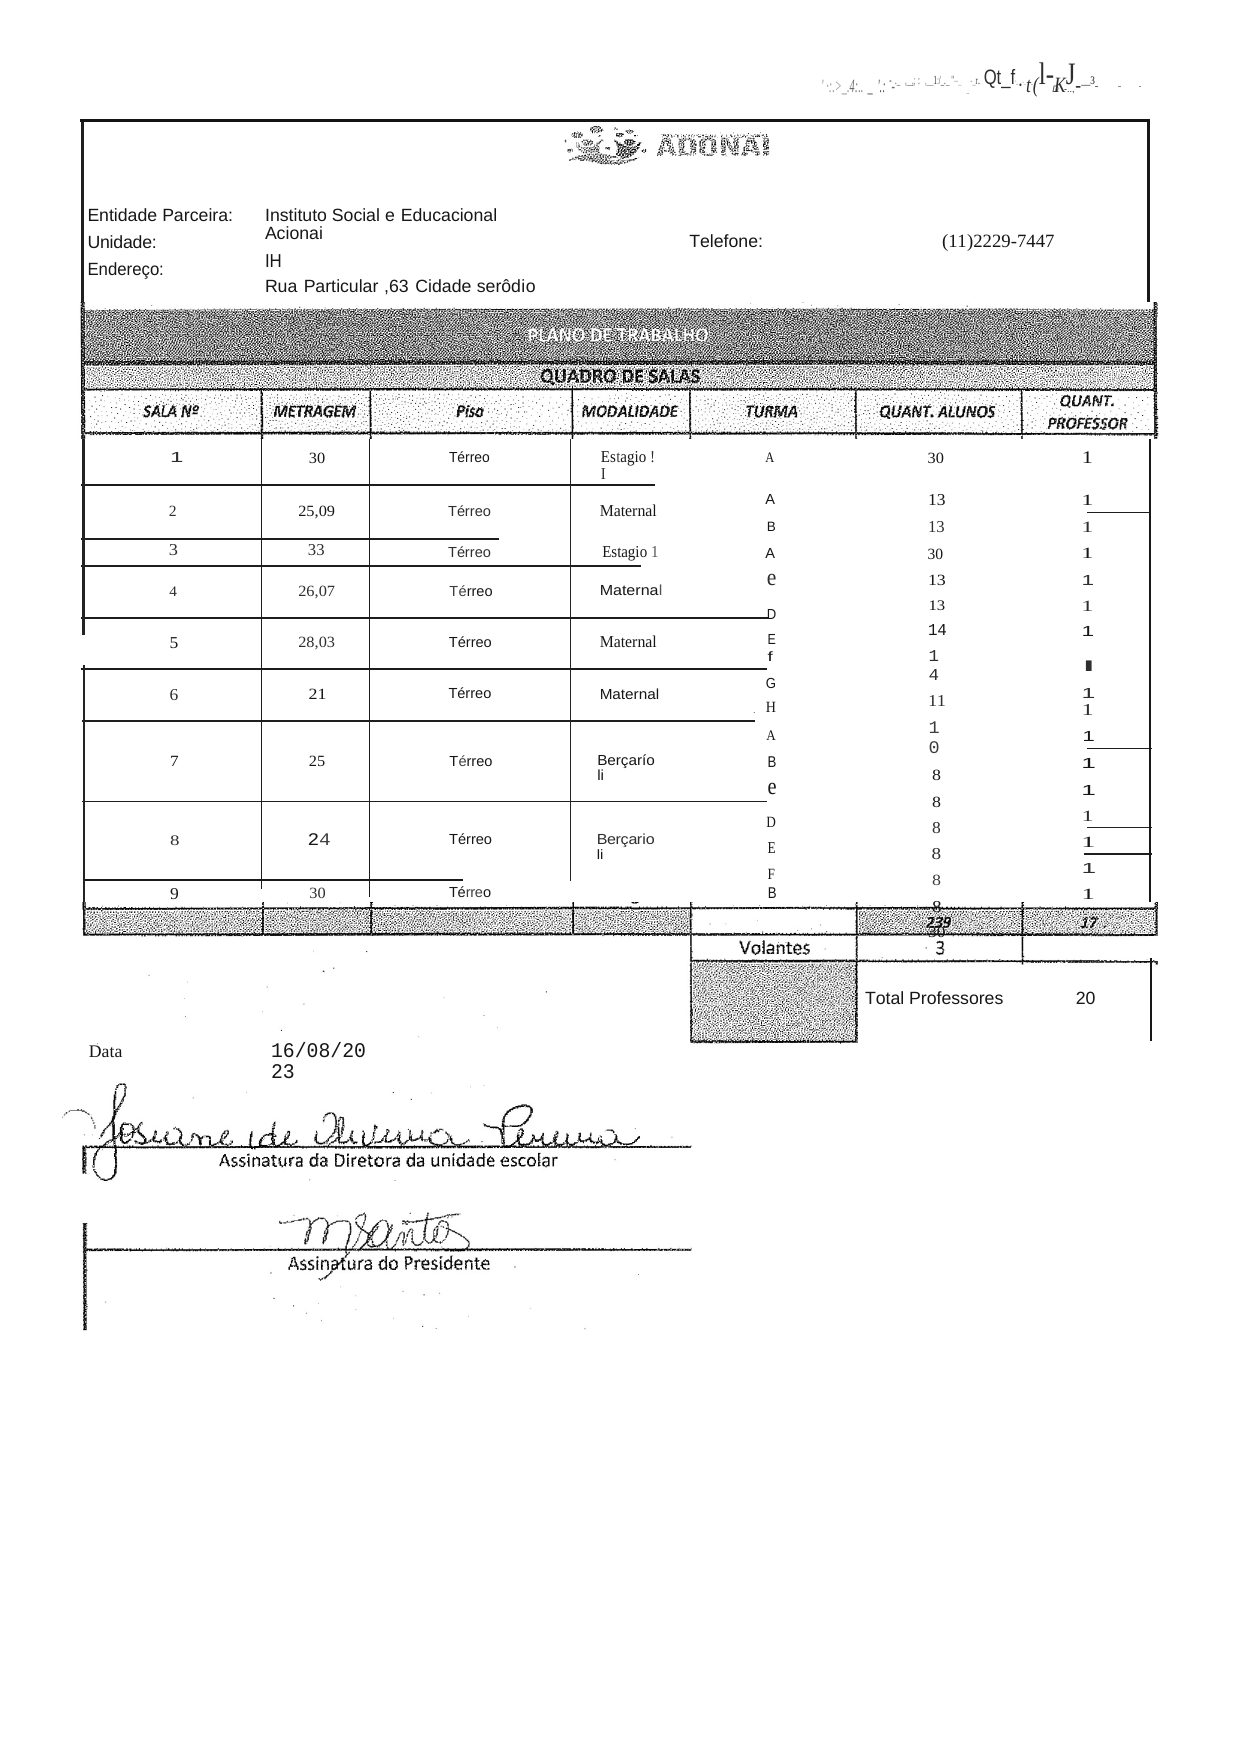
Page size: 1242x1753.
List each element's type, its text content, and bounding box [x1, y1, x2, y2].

text ' ·:.>_.4:.. _ '.: --._ ,__,; : ,__1:/_._ "--_ _ -_r.. Qt_f'_·-_t_(l-KJ-__3 [50, 55, 1165, 97]
text D -.., [1052, 85, 1075, 94]
